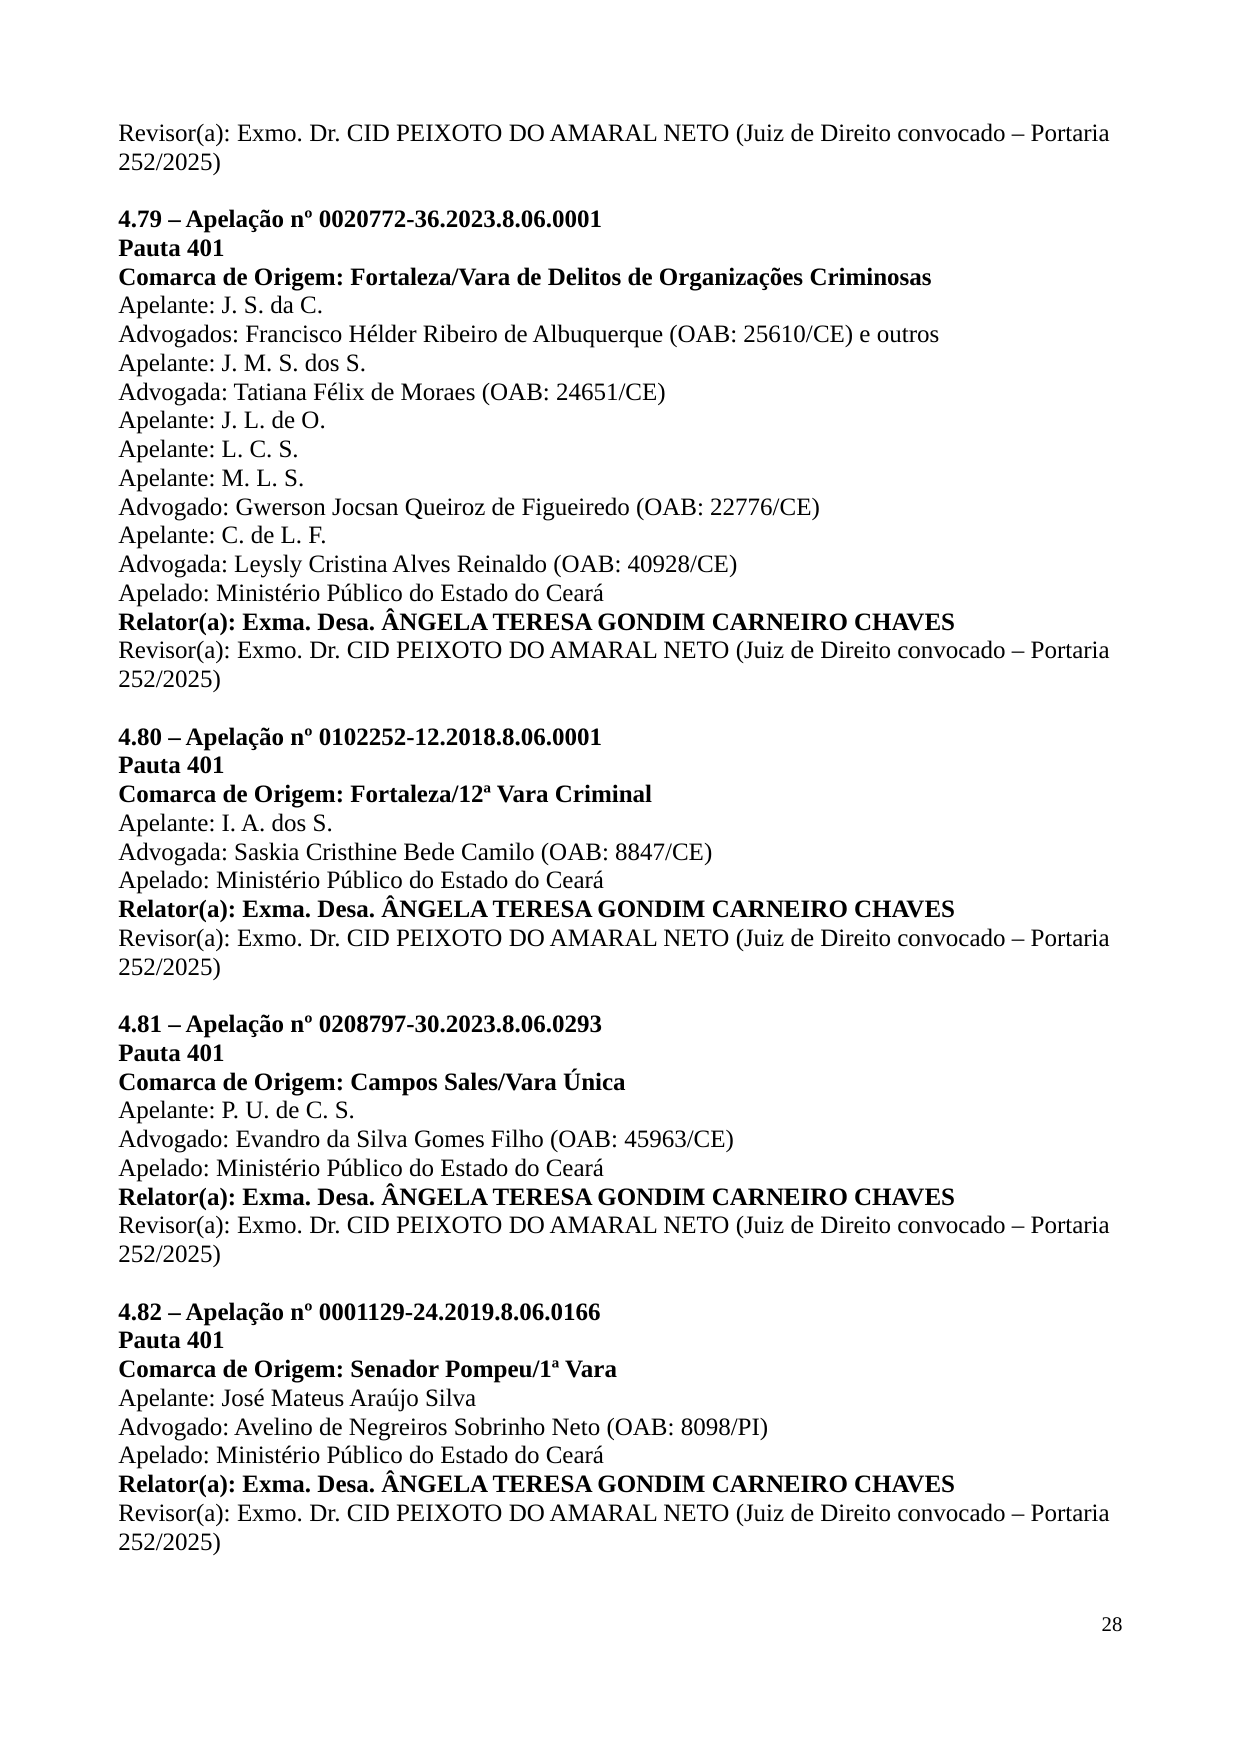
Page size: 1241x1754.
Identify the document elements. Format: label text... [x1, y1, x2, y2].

text Advogada: Saskia Cristhine Bede Camilo (OAB: 8847/CE) [118, 837, 1122, 866]
text Pauta 401 [118, 1326, 1122, 1354]
text Apelante: C. de L. F. [118, 521, 1122, 549]
text Advogado: Evandro da Silva Gomes Filho (OAB: 45963/CE) [118, 1124, 1122, 1153]
text 4.79 – Apelação nº 0020772-36.2023.8.06.0001 [118, 204, 1122, 233]
text Apelante: J. M. S. dos S. [118, 348, 1122, 377]
text 4.81 – Apelação nº 0208797-30.2023.8.06.0293 [118, 1009, 1122, 1038]
text Apelado: Ministério Público do Estado do Ceará [118, 1153, 1122, 1182]
text Relator(a): Exma. Desa. ÂNGELA TERESA GONDIM CARNEIRO CHAVES [118, 1182, 1122, 1211]
text Revisor(a): Exmo. Dr. CID PEIXOTO DO AMARAL NETO (Juiz de Direito convocado – Portaria 252/2025) [118, 636, 1122, 693]
text Relator(a): Exma. Desa. ÂNGELA TERESA GONDIM CARNEIRO CHAVES [118, 607, 1122, 636]
text Apelante: J. L. de O. [118, 406, 1122, 434]
text Pauta 401 [118, 1038, 1122, 1067]
text Apelante: M. L. S. [118, 463, 1122, 492]
text Apelante: P. U. de C. S. [118, 1096, 1122, 1124]
text Comarca de Origem: Fortaleza/12ª Vara Criminal [118, 779, 1122, 808]
text Apelante: J. S. da C. [118, 291, 1122, 319]
text Comarca de Origem: Senador Pompeu/1ª Vara [118, 1354, 1122, 1383]
text 4.82 – Apelação nº 0001129-24.2019.8.06.0166 [118, 1297, 1122, 1326]
text Apelado: Ministério Público do Estado do Ceará [118, 578, 1122, 607]
text Advogada: Leysly Cristina Alves Reinaldo (OAB: 40928/CE) [118, 549, 1122, 578]
text Revisor(a): Exmo. Dr. CID PEIXOTO DO AMARAL NETO (Juiz de Direito convocado – Portaria 252/2025) [118, 923, 1122, 981]
text Pauta 401 [118, 751, 1122, 779]
text Revisor(a): Exmo. Dr. CID PEIXOTO DO AMARAL NETO (Juiz de Direito convocado – Portaria 252/2025) [118, 1498, 1122, 1556]
text Advogado: Avelino de Negreiros Sobrinho Neto (OAB: 8098/PI) [118, 1412, 1122, 1441]
text Relator(a): Exma. Desa. ÂNGELA TERESA GONDIM CARNEIRO CHAVES [118, 894, 1122, 923]
text Relator(a): Exma. Desa. ÂNGELA TERESA GONDIM CARNEIRO CHAVES [118, 1469, 1122, 1498]
text Pauta 401 [118, 233, 1122, 262]
text Advogada: Tatiana Félix de Moraes (OAB: 24651/CE) [118, 377, 1122, 406]
text Apelado: Ministério Público do Estado do Ceará [118, 1441, 1122, 1469]
text Apelante: L. C. S. [118, 434, 1122, 463]
text Apelado: Ministério Público do Estado do Ceará [118, 866, 1122, 894]
text 4.80 – Apelação nº 0102252-12.2018.8.06.0001 [118, 722, 1122, 751]
text Apelante: José Mateus Araújo Silva [118, 1383, 1122, 1412]
text Advogados: Francisco Hélder Ribeiro de Albuquerque (OAB: 25610/CE) e outros [118, 319, 1122, 348]
text Comarca de Origem: Campos Sales/Vara Única [118, 1067, 1122, 1096]
text Advogado: Gwerson Jocsan Queiroz de Figueiredo (OAB: 22776/CE) [118, 492, 1122, 521]
text Comarca de Origem: Fortaleza/Vara de Delitos de Organizações Criminosas [118, 262, 1122, 291]
text Apelante: I. A. dos S. [118, 808, 1122, 837]
text Revisor(a): Exmo. Dr. CID PEIXOTO DO AMARAL NETO (Juiz de Direito convocado – Portaria 252/2025) [118, 1211, 1122, 1268]
text Revisor(a): Exmo. Dr. CID PEIXOTO DO AMARAL NETO (Juiz de Direito convocado – Portaria 252/2025) [118, 118, 1122, 176]
